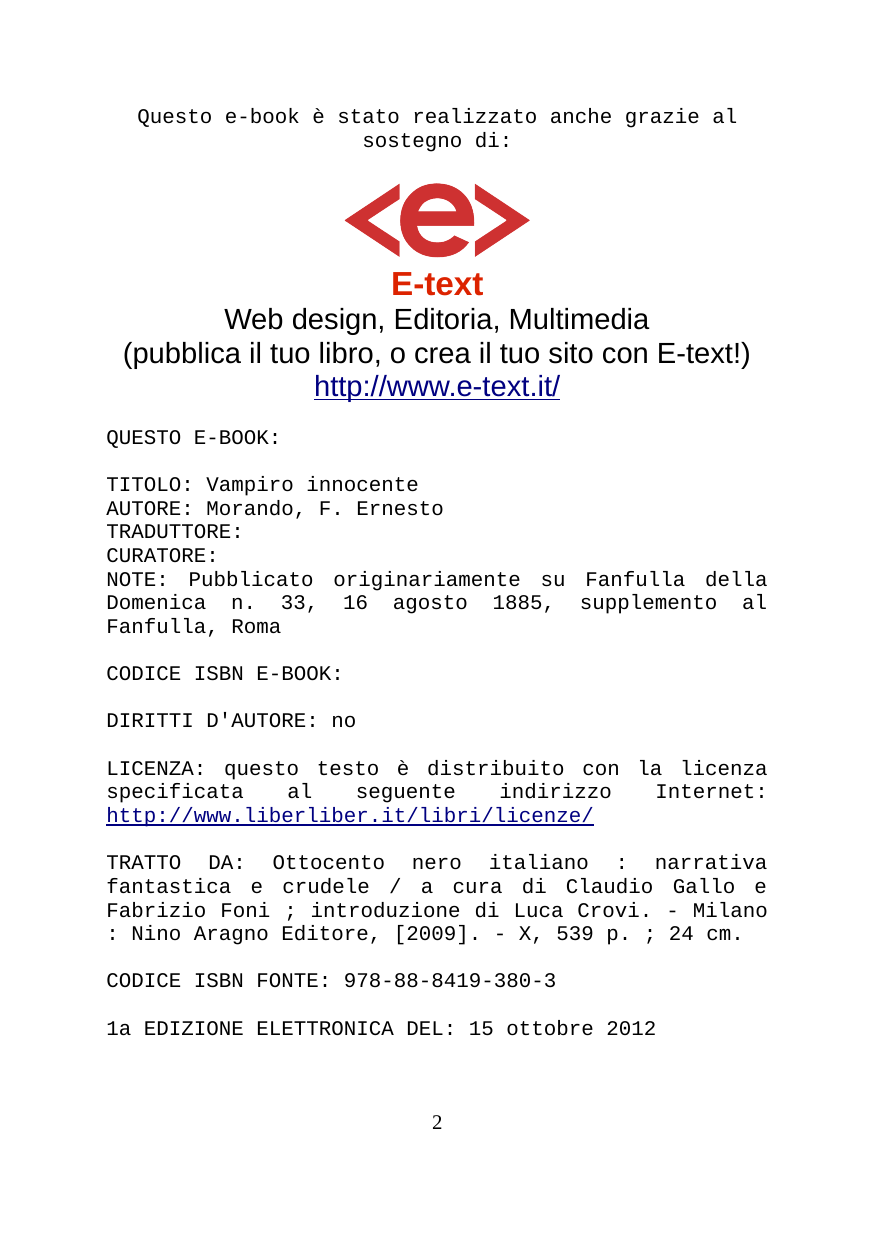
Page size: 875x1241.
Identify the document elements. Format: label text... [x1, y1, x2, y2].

text LICENZA: questo testo è distribuito con la licenza specificata al seguente indirizzo Internet: http://www.liberliber.it/libri/licenze/ [106, 758, 768, 829]
text Web design, Editoria, Multimedia [106, 302, 768, 336]
text TRATTO DA: Ottocento nero italiano : narrativa fantastica e crudele / a cura di Claudio Gallo e Fabrizio Foni ; introduzione di Luca Crovi. - Milano : Nino Aragno Editore, [2009]. - X, 539 p. ; 24 cm. [106, 852, 768, 947]
text NOTE: Pubblicato originariamente su Fanfulla della Domenica n. 33, 16 agosto 1885, supplemento al Fanfulla, Roma [106, 568, 768, 639]
text CODICE ISBN E-BOOK: [106, 663, 768, 687]
text AUTORE: Morando, F. Ernesto [106, 498, 768, 521]
text http://www.e-text.it/ [106, 369, 768, 403]
text TRADUTTORE: [106, 521, 768, 545]
text 1a EDIZIONE ELETTRONICA DEL: 15 ottobre 2012 [106, 1018, 768, 1041]
text CURATORE: [106, 545, 768, 568]
picture [343, 183, 531, 258]
text QUESTO E-BOOK: [106, 427, 768, 450]
text E-text [106, 264, 768, 302]
text DIRITTI D'AUTORE: no [106, 710, 768, 734]
text Questo e-book è stato realizzato anche grazie al sostegno di: [106, 106, 768, 153]
text CODICE ISBN FONTE: 978-88-8419-380-3 [106, 971, 768, 994]
text TITOLO: Vampiro innocente [106, 474, 768, 498]
text (pubblica il tuo libro, o crea il tuo sito con E-text!) [106, 336, 768, 369]
